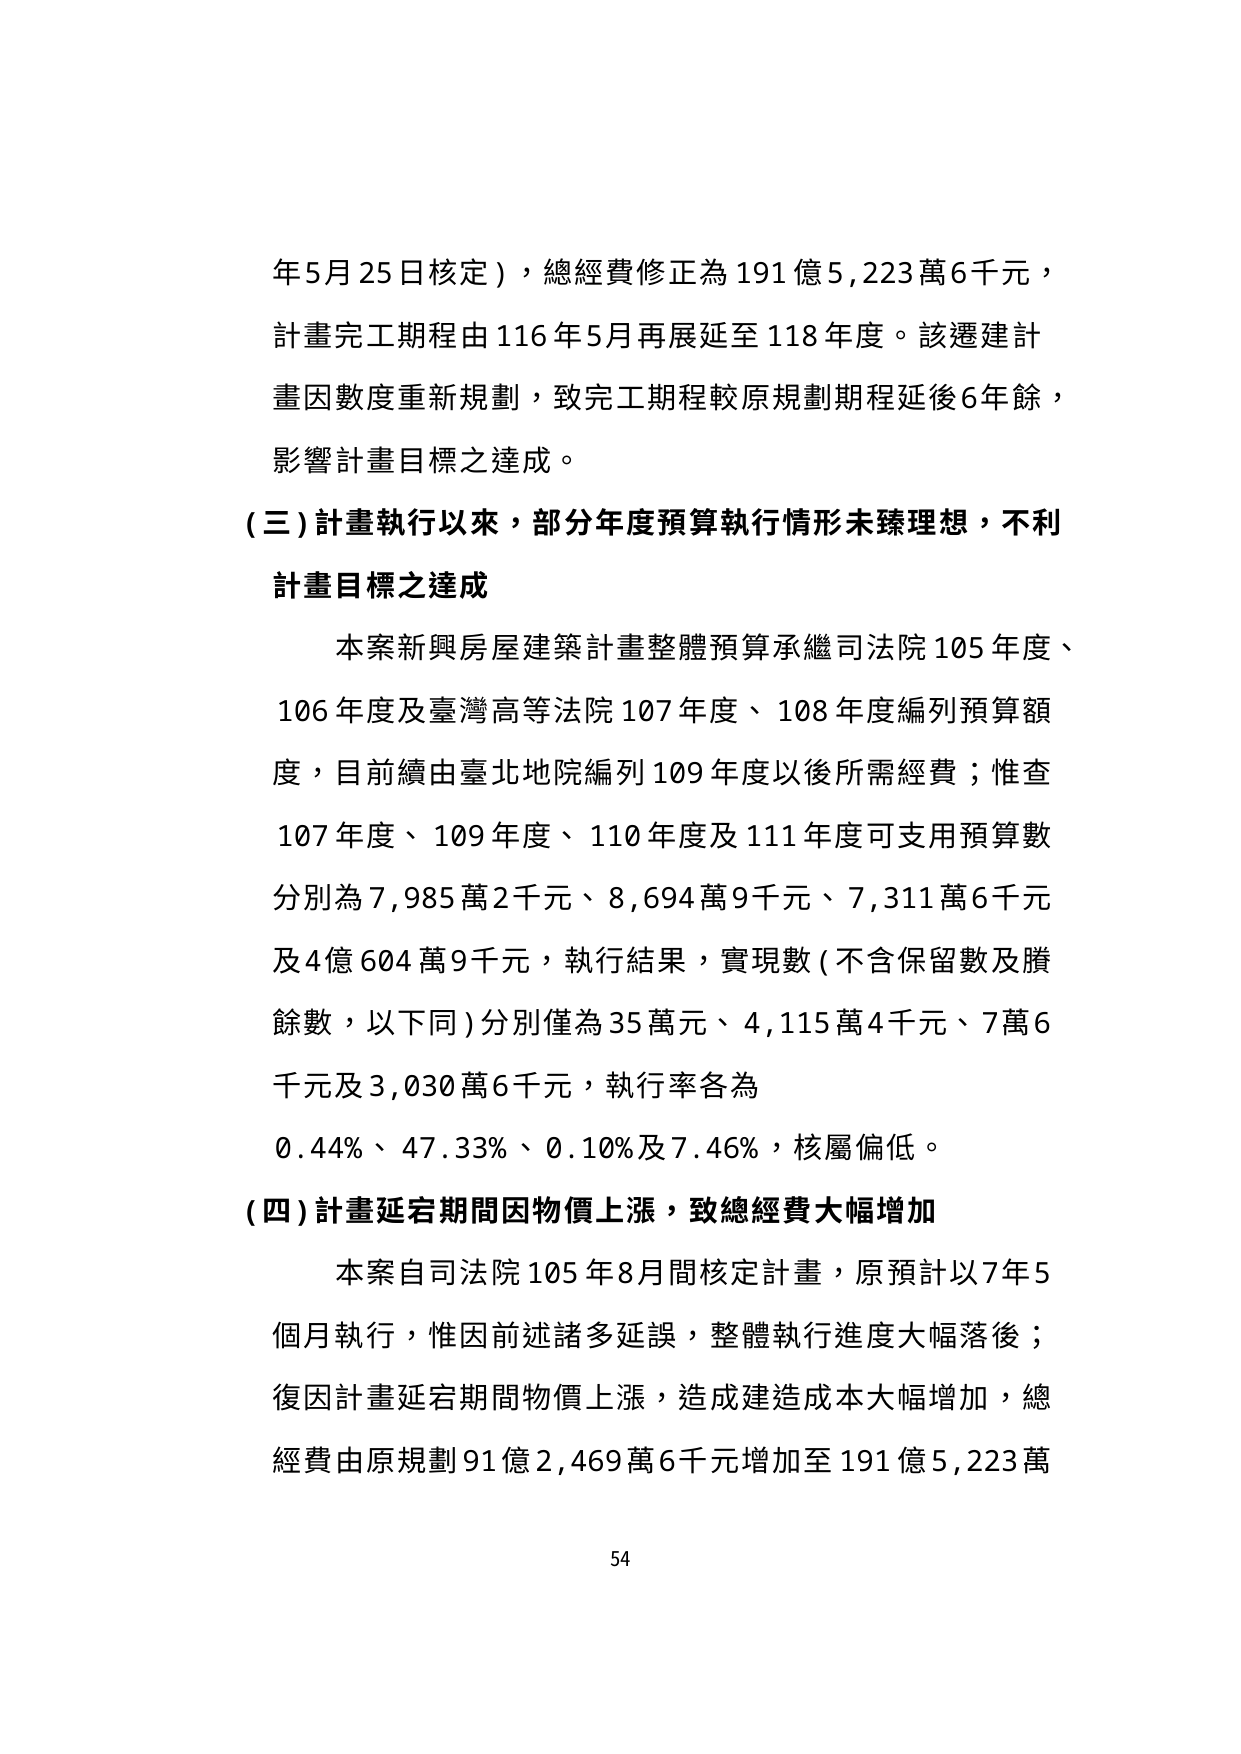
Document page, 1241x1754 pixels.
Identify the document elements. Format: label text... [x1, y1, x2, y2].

text (四)計畫延宕期間因物價上漲，致總經費大幅增加 [236, 1167, 1063, 1229]
text 又第1次修正計畫核定僅1年餘，再於108年6月間調整進駐單位，並由臺北地院提報第2次修正計畫，總經費修正為120億4,948萬9千元，計畫完工期程由114年底再展延至116年5月止；此外，第2次修正計畫核定後，再以物價上漲為由，經臺北地院再提報第3次修正計畫(112年5月25日核定)，總經費修正為191億5,223萬6千元，計畫完工期程由116年5月再展延至118年度。該遷建計畫因數度重新規劃，致完工期程較原規劃期程延後6年餘，影響計畫目標之達成。 [266, 229, 1063, 479]
text 本案新興房屋建築計畫整體預算承繼司法院105年度、106年度及臺灣高等法院107年度、108年度編列預算額度，目前續由臺北地院編列109年度以後所需經費；惟查107年度、109年度、110年度及111年度可支用預算數分別為7,985萬2千元、8,694萬9千元、7,311萬6千元及4億604萬9千元，執行結果，實現數(不含保留數及賸餘數，以下同)分別僅為35萬元、4,115萬4千元、7萬6千元及3,030萬6千元，執行率各為0.44%、47.33%、0.10%及7.46%，核屬偏低。 [266, 604, 1063, 1167]
text (三)計畫執行以來，部分年度預算執行情形未臻理想，不利計畫目標之達成 [236, 479, 1063, 604]
text 本案自司法院105年8月間核定計畫，原預計以7年5個月執行，惟因前述諸多延誤，整體執行進度大幅落後；復因計畫延宕期間物價上漲，造成建造成本大幅增加，總經費由原規劃91億2,469萬6千元增加至191億5,223萬 [266, 1229, 1063, 1479]
